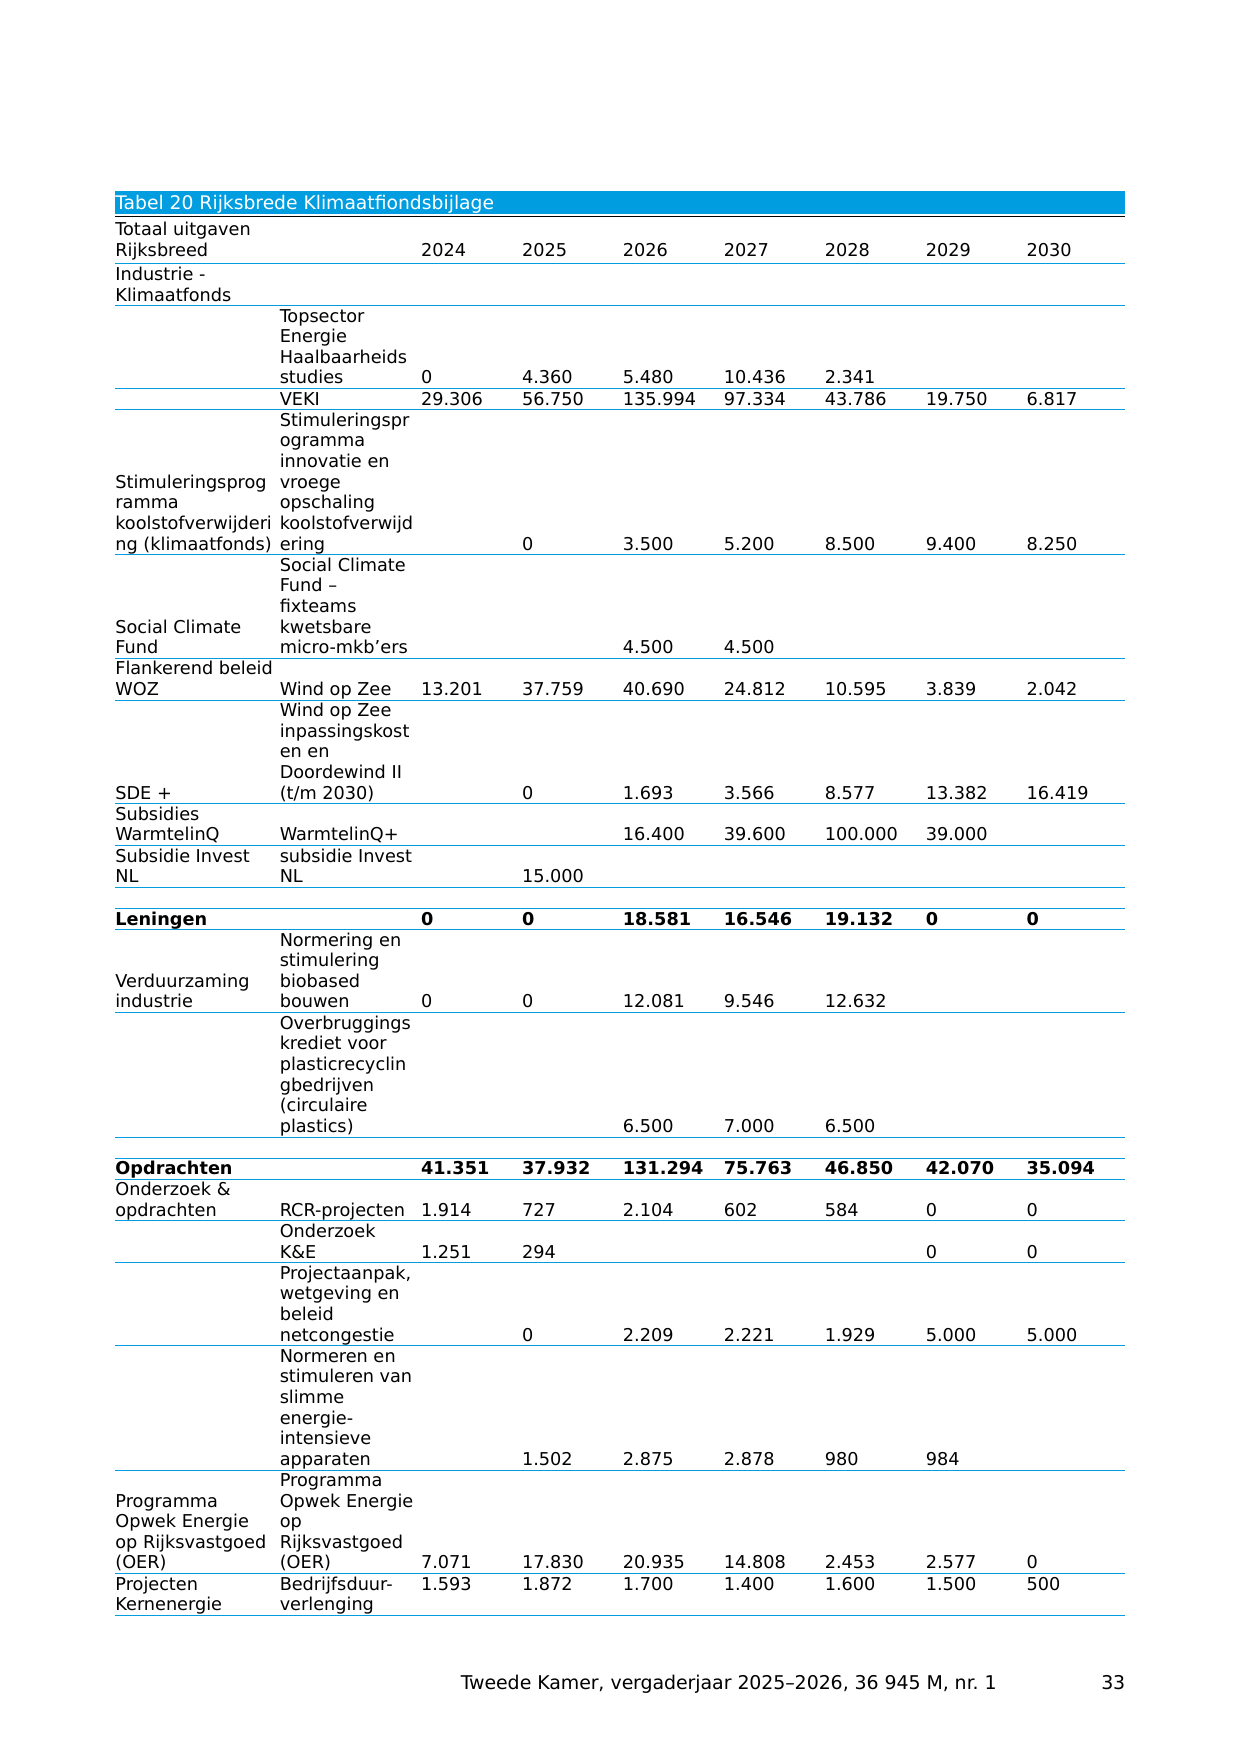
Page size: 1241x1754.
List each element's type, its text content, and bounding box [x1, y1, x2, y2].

table_cell 4.360 [519, 306, 620, 388]
table_cell Totaal uitgaven Rijksbreed [115, 217, 277, 263]
table_cell 100.000 [822, 804, 923, 845]
table_cell [277, 217, 418, 263]
table_cell Normeren en stimuleren van slimme energie-intensieve apparaten [277, 1346, 418, 1469]
table_cell 17.830 [519, 1471, 620, 1573]
table_cell [822, 555, 923, 658]
table_cell [519, 1138, 620, 1157]
table_cell 131.294 [620, 1159, 721, 1179]
table_cell 2027 [721, 217, 822, 263]
table_cell 6.817 [1024, 389, 1125, 409]
table_cell Wind op Zee [277, 659, 418, 699]
table_cell [822, 888, 923, 908]
table_cell subsidie Invest NL [277, 846, 418, 887]
table_cell 2025 [519, 217, 620, 263]
table_cell Flankerend beleid WOZ [115, 659, 277, 699]
table_cell 2026 [620, 217, 721, 263]
table_cell 10.595 [822, 659, 923, 699]
table_cell Wind op Zee inpassingskosten en Doordewind II (t/m 2030) [277, 701, 418, 803]
table_cell 37.759 [519, 659, 620, 699]
table_cell 727 [519, 1180, 620, 1220]
table_cell 37.932 [519, 1159, 620, 1179]
table_cell Subsidie Invest NL [115, 846, 277, 887]
table_cell [418, 410, 519, 554]
table_cell Stimuleringsprogramma koolstofverwijdering (klimaatfonds) [115, 410, 277, 554]
table_cell [418, 846, 519, 887]
table_cell 40.690 [620, 659, 721, 699]
table_cell [620, 1221, 721, 1262]
table_cell [1024, 1013, 1125, 1136]
table_cell [1024, 888, 1125, 908]
table_cell 24.812 [721, 659, 822, 699]
table_cell [620, 1138, 721, 1157]
table_cell [418, 1138, 519, 1157]
table_cell [721, 1221, 822, 1262]
table_cell [277, 1138, 418, 1157]
table_cell [822, 1221, 923, 1262]
table_cell 500 [1024, 1574, 1125, 1615]
table_cell Onderzoek & opdrachten [115, 1180, 277, 1220]
table_cell [115, 1346, 277, 1469]
table_cell 0 [418, 909, 519, 929]
table_cell 135.994 [620, 389, 721, 409]
table_cell 602 [721, 1180, 822, 1220]
table_cell Normering en stimulering biobased bouwen [277, 930, 418, 1012]
table_cell 3.566 [721, 701, 822, 803]
table_cell 19.750 [923, 389, 1023, 409]
table_cell [418, 1346, 519, 1469]
table_cell 5.000 [923, 1263, 1023, 1345]
table_cell 15.000 [519, 846, 620, 887]
table_cell 1.600 [822, 1574, 923, 1615]
table_cell Subsidies WarmtelinQ [115, 804, 277, 845]
table_cell [923, 846, 1023, 887]
table_cell 16.419 [1024, 701, 1125, 803]
table_cell 9.546 [721, 930, 822, 1012]
table_cell 13.201 [418, 659, 519, 699]
table_cell [923, 930, 1023, 1012]
table_cell Social Climate Fund – fixteams kwetsbare micro-mkb’ers [277, 555, 418, 658]
table_cell 980 [822, 1346, 923, 1469]
table_cell Opdrachten [115, 1159, 277, 1179]
table_cell 29.306 [418, 389, 519, 409]
table_cell [822, 1138, 923, 1157]
table_cell Programma Opwek Energie op Rijksvastgoed (OER) [277, 1471, 418, 1573]
table_cell 16.546 [721, 909, 822, 929]
table_cell 2.221 [721, 1263, 822, 1345]
table_cell VEKI [277, 389, 418, 409]
table_cell 41.351 [418, 1159, 519, 1179]
table_cell 1.500 [923, 1574, 1023, 1615]
table_cell [115, 1221, 277, 1262]
table_cell Projecten Kernenergie [115, 1574, 277, 1615]
table_cell 2024 [418, 217, 519, 263]
table_cell 7.071 [418, 1471, 519, 1573]
table_cell [620, 846, 721, 887]
table_cell 0 [923, 909, 1023, 929]
table_cell 46.850 [822, 1159, 923, 1179]
table_cell 1.929 [822, 1263, 923, 1345]
table_cell [418, 1013, 519, 1136]
table_cell [418, 804, 519, 845]
table_cell 1.400 [721, 1574, 822, 1615]
table_cell Stimuleringsprogramma innovatie en vroege opschaling koolstofverwijdering [277, 410, 418, 554]
table_cell Leningen [115, 909, 277, 929]
table_cell 294 [519, 1221, 620, 1262]
table_cell [519, 888, 620, 908]
table_cell [923, 264, 1023, 305]
table_cell [418, 264, 519, 305]
table_cell [115, 389, 277, 409]
table_cell [1024, 1346, 1125, 1469]
table_cell [115, 888, 277, 908]
table_cell 0 [923, 1221, 1023, 1262]
table_cell 1.693 [620, 701, 721, 803]
table_cell [418, 1263, 519, 1345]
table_cell 3.839 [923, 659, 1023, 699]
table_cell Social Climate Fund [115, 555, 277, 658]
table_cell 0 [418, 306, 519, 388]
table_cell Overbruggingskrediet voor plasticrecyclingbedrijven (circulaire plastics) [277, 1013, 418, 1136]
table_cell [277, 888, 418, 908]
table_cell 2.878 [721, 1346, 822, 1469]
table_cell 8.500 [822, 410, 923, 554]
table_cell 0 [519, 909, 620, 929]
table_cell [1024, 306, 1125, 388]
table_cell 12.081 [620, 930, 721, 1012]
table_cell 10.436 [721, 306, 822, 388]
table_cell [1024, 555, 1125, 658]
table_cell Projectaanpak, wetgeving en beleid netcongestie [277, 1263, 418, 1345]
table_cell [418, 555, 519, 658]
table_cell 1.593 [418, 1574, 519, 1615]
table_cell 0 [519, 410, 620, 554]
table_cell 18.581 [620, 909, 721, 929]
table_cell 1.872 [519, 1574, 620, 1615]
table_cell [1024, 930, 1125, 1012]
table_cell 75.763 [721, 1159, 822, 1179]
table_cell 39.000 [923, 804, 1023, 845]
table_cell 2.577 [923, 1471, 1023, 1573]
table_cell 2.042 [1024, 659, 1125, 699]
table_cell 6.500 [822, 1013, 923, 1136]
table_cell [115, 1013, 277, 1136]
table_cell 1.502 [519, 1346, 620, 1469]
table_cell 42.070 [923, 1159, 1023, 1179]
table_cell [277, 909, 418, 929]
table_cell [418, 701, 519, 803]
table_cell Programma Opwek Energie op Rijksvastgoed (OER) [115, 1471, 277, 1573]
table_cell [923, 555, 1023, 658]
table_cell 0 [1024, 909, 1125, 929]
table_cell 4.500 [721, 555, 822, 658]
table_cell 8.577 [822, 701, 923, 803]
table_cell 20.935 [620, 1471, 721, 1573]
table_cell 0 [1024, 1180, 1125, 1220]
table_cell 2.104 [620, 1180, 721, 1220]
table_cell 35.094 [1024, 1159, 1125, 1179]
table_cell [115, 1138, 277, 1157]
table_cell [519, 804, 620, 845]
table_cell [721, 888, 822, 908]
table_cell 0 [1024, 1221, 1125, 1262]
table_cell 56.750 [519, 389, 620, 409]
table_cell 2.209 [620, 1263, 721, 1345]
table_cell 5.480 [620, 306, 721, 388]
table_cell [822, 846, 923, 887]
table_cell 7.000 [721, 1013, 822, 1136]
table_cell 584 [822, 1180, 923, 1220]
table_cell 4.500 [620, 555, 721, 658]
table_cell [418, 888, 519, 908]
table_cell [923, 1013, 1023, 1136]
table_cell 6.500 [620, 1013, 721, 1136]
table_cell [721, 1138, 822, 1157]
table_cell [115, 306, 277, 388]
table_cell [1024, 804, 1125, 845]
table_cell WarmtelinQ+ [277, 804, 418, 845]
table_cell [277, 1159, 418, 1179]
table_cell 12.632 [822, 930, 923, 1012]
table_cell 19.132 [822, 909, 923, 929]
table_cell 16.400 [620, 804, 721, 845]
table_cell [620, 264, 721, 305]
table_cell 97.334 [721, 389, 822, 409]
table_cell [923, 888, 1023, 908]
table_cell [923, 1138, 1023, 1157]
table_cell Bedrijfsduur-verlenging [277, 1574, 418, 1615]
table_cell [519, 1013, 620, 1136]
table_cell 0 [1024, 1471, 1125, 1573]
table_cell 1.914 [418, 1180, 519, 1220]
table_cell 0 [418, 930, 519, 1012]
table_cell 1.700 [620, 1574, 721, 1615]
table_cell 2.341 [822, 306, 923, 388]
table_cell 0 [519, 701, 620, 803]
table_cell 2030 [1024, 217, 1125, 263]
table_cell 3.500 [620, 410, 721, 554]
table_cell 9.400 [923, 410, 1023, 554]
table_cell 2.453 [822, 1471, 923, 1573]
table_cell [519, 264, 620, 305]
table_cell [115, 1263, 277, 1345]
table_cell 39.600 [721, 804, 822, 845]
table_cell [822, 264, 923, 305]
table_cell 2028 [822, 217, 923, 263]
table_cell 0 [923, 1180, 1023, 1220]
table_cell 2.875 [620, 1346, 721, 1469]
table_cell [1024, 1138, 1125, 1157]
table_cell [721, 846, 822, 887]
table_cell [1024, 846, 1125, 887]
table_cell [721, 264, 822, 305]
table_cell [923, 306, 1023, 388]
table_cell 13.382 [923, 701, 1023, 803]
table_cell Verduurzaming industrie [115, 930, 277, 1012]
table_cell 1.251 [418, 1221, 519, 1262]
table_cell RCR-projecten [277, 1180, 418, 1220]
table_cell 0 [519, 1263, 620, 1345]
table_cell 5.000 [1024, 1263, 1125, 1345]
table_cell 0 [519, 930, 620, 1012]
table_cell 5.200 [721, 410, 822, 554]
table_cell 8.250 [1024, 410, 1125, 554]
table_cell [620, 888, 721, 908]
table_cell 984 [923, 1346, 1023, 1469]
table_cell Industrie - Klimaatfonds [115, 264, 277, 305]
table_cell 2029 [923, 217, 1023, 263]
table_cell 14.808 [721, 1471, 822, 1573]
table_cell 43.786 [822, 389, 923, 409]
table_cell Onderzoek K&E [277, 1221, 418, 1262]
table_cell [519, 555, 620, 658]
table_cell SDE + [115, 701, 277, 803]
table_cell Topsector Energie Haalbaarheidsstudies [277, 306, 418, 388]
table_cell [277, 264, 418, 305]
table_cell [1024, 264, 1125, 305]
